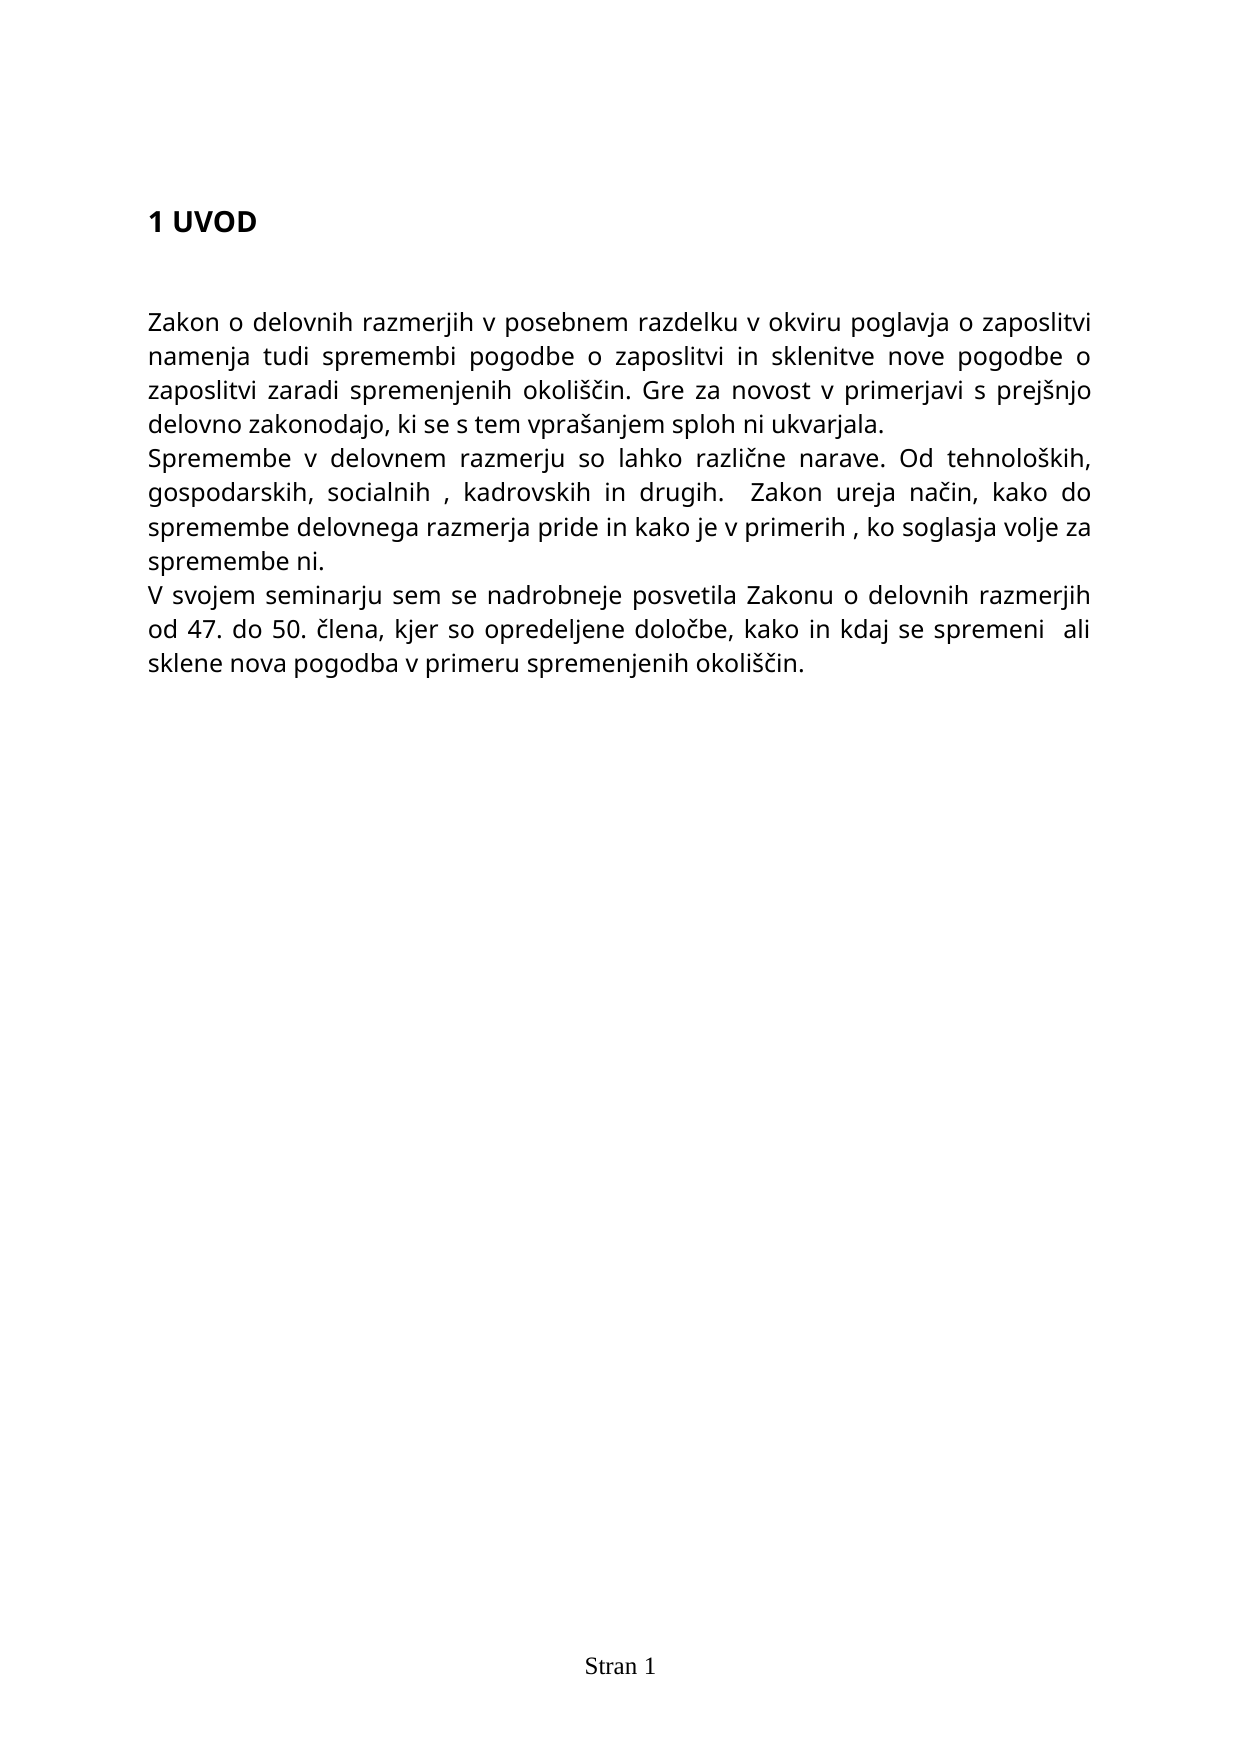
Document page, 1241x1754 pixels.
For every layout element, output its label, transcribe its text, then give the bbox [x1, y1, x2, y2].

text V svojem seminarju sem se nadrobneje posvetila Zakonu o delovnih razmerjih od 47. do 50. člena, kjer so opredeljene določbe, kako in kdaj se spremeni ali sklene nova pogodba v primeru spremenjenih okoliščin. [148, 577, 1093, 679]
text Spremembe v delovnem razmerju so lahko različne narave. Od tehnoloških, gospodarskih, socialnih , kadrovskih in drugih. Zakon ureja način, kako do spremembe delovnega razmerja pride in kako je v primerih , ko soglasja volje za spremembe ni. [148, 441, 1093, 577]
subtitle 1 UVOD [148, 201, 1093, 241]
text Zakon o delovnih razmerjih v posebnem razdelku v okviru poglavja o zaposlitvi namenja tudi spremembi pogodbe o zaposlitvi in sklenitve nove pogodbe o zaposlitvi zaradi spremenjenih okoliščin. Gre za novost v primerjavi s prejšnjo delovno zakonodajo, ki se s tem vprašanjem sploh ni ukvarjala. [148, 305, 1093, 441]
